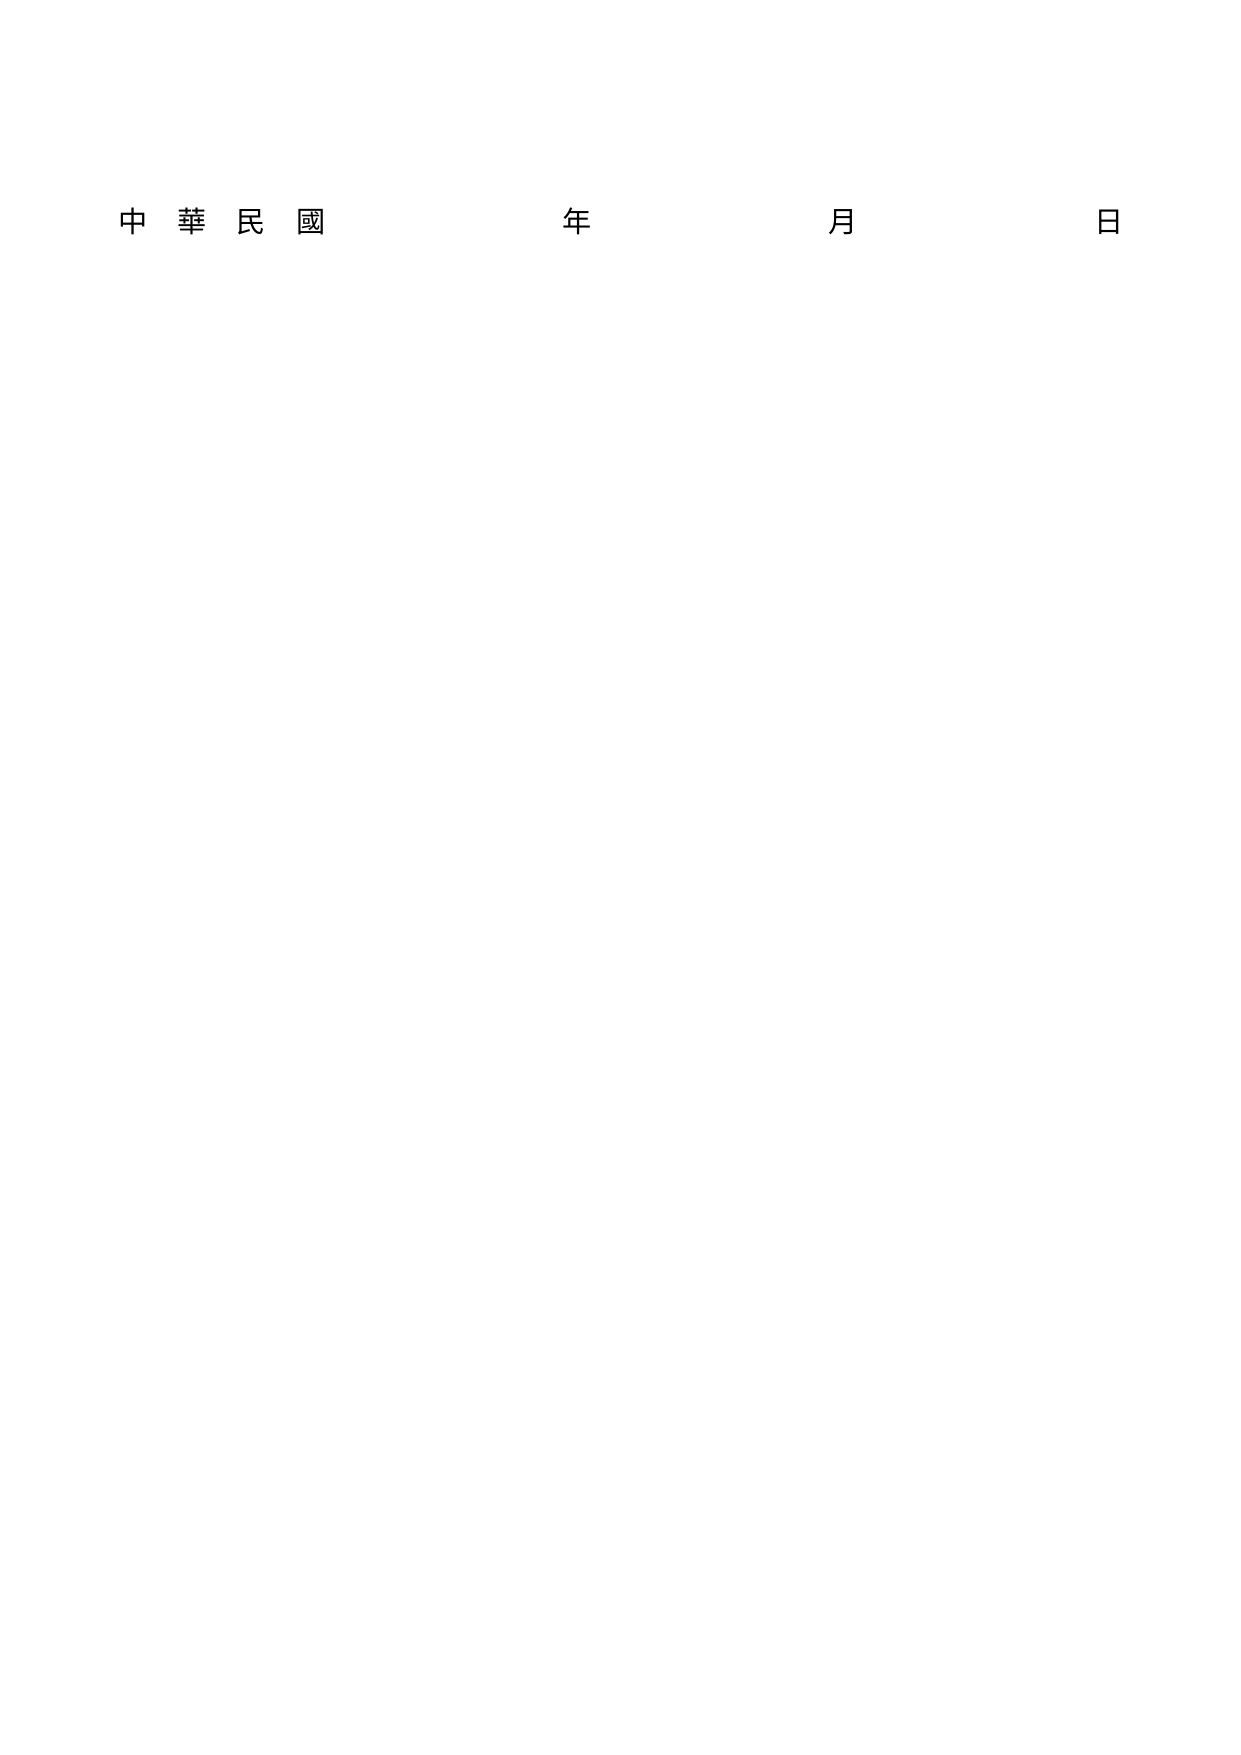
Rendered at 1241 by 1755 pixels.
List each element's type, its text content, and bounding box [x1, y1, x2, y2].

text 中 華 民 國 年 月 日 [118, 198, 1213, 241]
